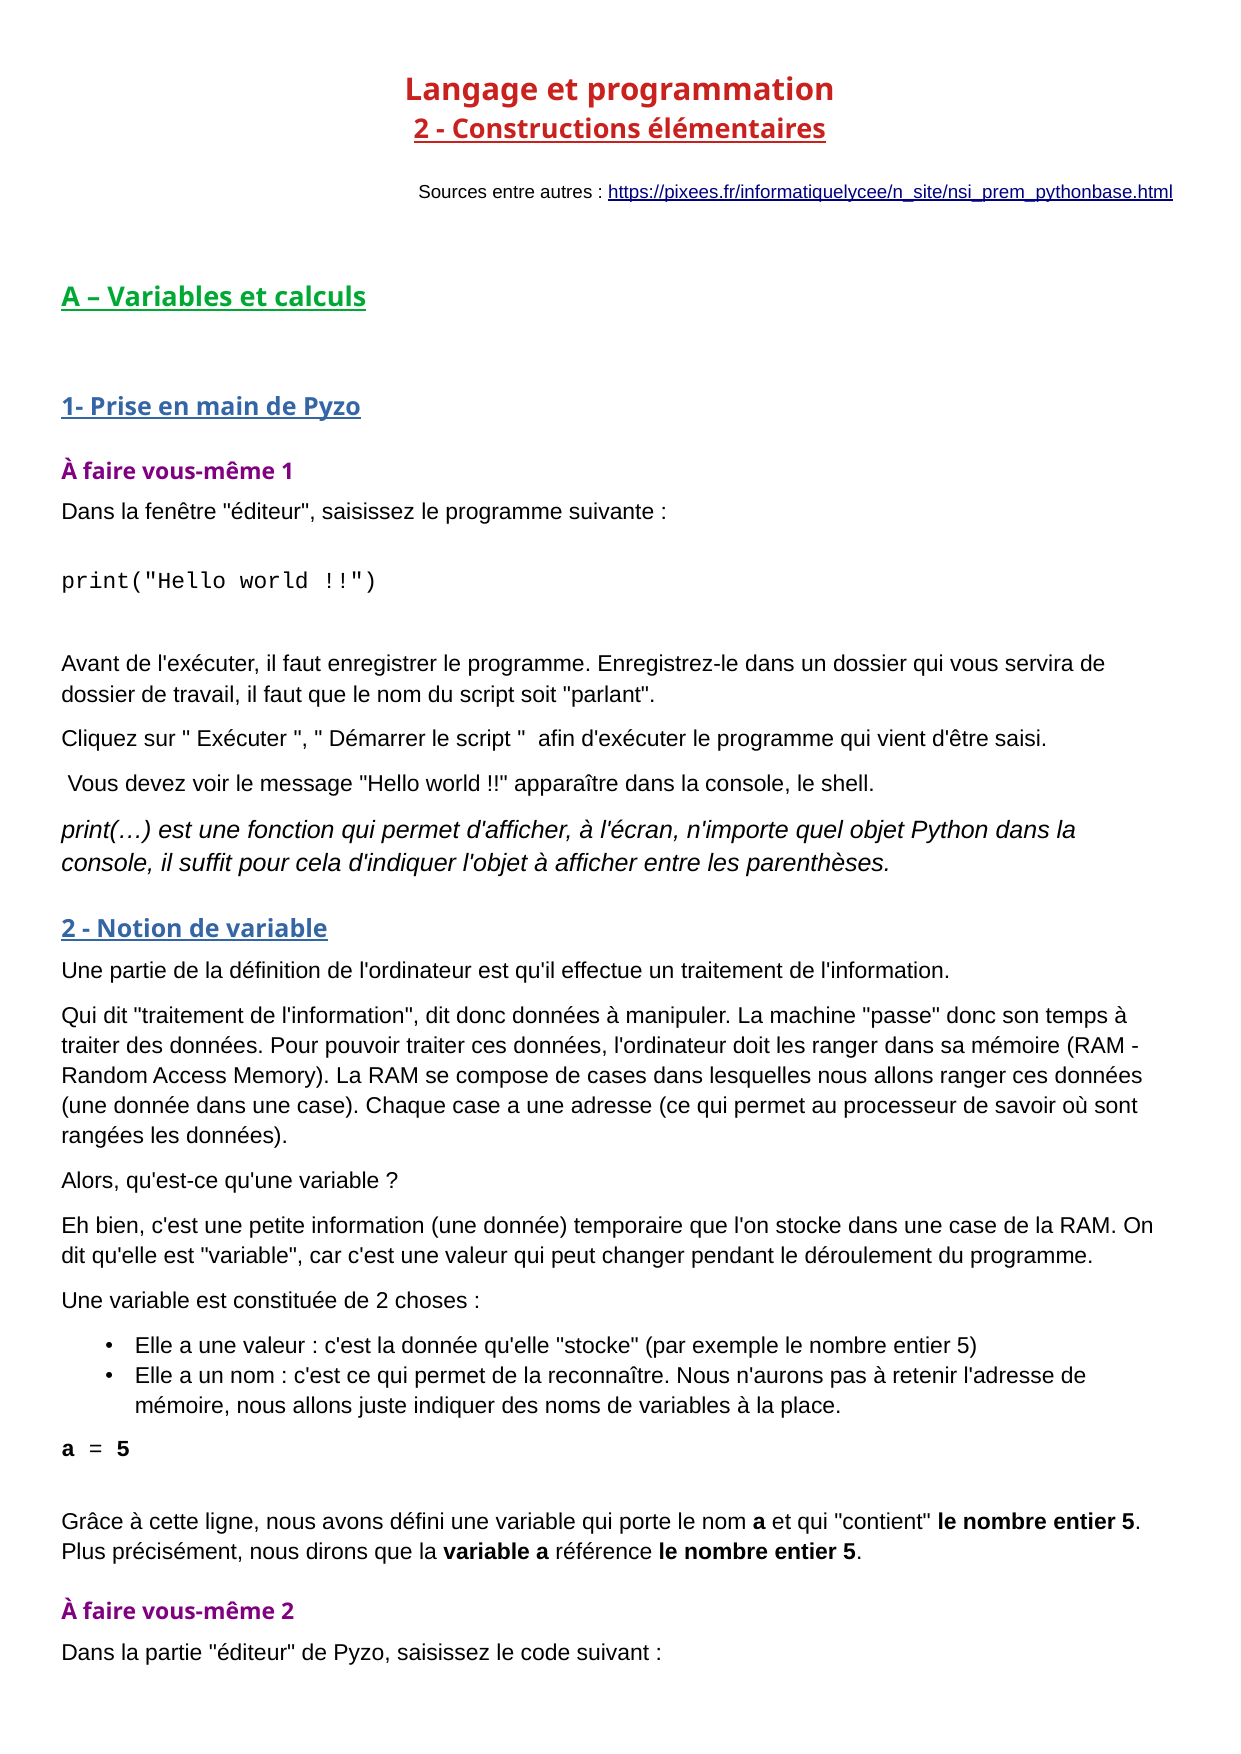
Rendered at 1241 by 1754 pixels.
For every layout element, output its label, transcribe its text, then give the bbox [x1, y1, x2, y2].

subtitle À faire vous-même 1 [61, 454, 1178, 486]
text Qui dit "traitement de l'information", dit donc données à manipuler. La machine "passe" donc son temps à traiter des données. Pour pouvoir traiter ces données, l'ordinateur doit les ranger dans sa mémoire (RAM - Random Access Memory). La RAM se compose de cases dans lesquelles nous allons ranger ces données (une donnée dans une case). Chaque case a une adresse (ce qui permet au processeur de savoir où sont rangées les données). [61, 1002, 1178, 1149]
text 1- Prise en main de Pyzo [61, 388, 1178, 422]
text Langage et programmation [61, 67, 1178, 110]
text Dans la fenêtre "éditeur", saisissez le programme suivante : [61, 498, 1178, 525]
text Grâce à cette ligne, nous avons défini une variable qui porte le nom a et qui "contient" le nombre entier 5. Plus précisément, nous dirons que la variable a référence le nombre entier 5. [61, 1508, 1178, 1564]
text print("Hello world !!") [61, 569, 1178, 595]
text Une variable est constituée de 2 choses : [61, 1287, 1178, 1313]
text print(…) est une fonction qui permet d'afficher, à l'écran, n'importe quel objet Python dans la console, il suffit pour cela d'indiquer l'objet à afficher entre les parenthèses. [61, 815, 1178, 877]
text Vous devez voir le message "Hello world !!" apparaître dans la console, le shell. [61, 770, 1178, 797]
text Sources entre autres : https://pixees.fr/informatiquelycee/n_site/nsi_prem_pythonbase.html [61, 181, 1178, 202]
text A – Variables et calculs [61, 278, 1178, 314]
text Eh bien, c'est une petite information (une donnée) temporaire que l'on stocke dans une case de la RAM. On dit qu'elle est "variable", car c'est une valeur qui peut changer pendant le déroulement du programme. [61, 1212, 1178, 1268]
subtitle À faire vous-même 2 [61, 1595, 1178, 1626]
text a = 5 [61, 1437, 1178, 1463]
list Elle a une valeur : c'est la donnée qu'elle "stocke" (par exemple le nombre entier 5) [105, 1332, 1178, 1358]
text Cliquez sur " Exécuter ", " Démarrer le script " afin d'exécuter le programme qui vient d'être saisi. [61, 725, 1178, 752]
text Une partie de la définition de l'ordinateur est qu'il effectue un traitement de l'information. [61, 957, 1178, 983]
text Dans la partie "éditeur" de Pyzo, saisissez le code suivant : [61, 1639, 1178, 1665]
text Alors, qu'est-ce qu'une variable ? [61, 1167, 1178, 1193]
subtitle 2 - Notion de variable [61, 910, 1178, 944]
text 2 - Constructions élémentaires [61, 110, 1178, 147]
text Avant de l'exécuter, il faut enregistrer le programme. Enregistrez-le dans un dossier qui vous servira de dossier de travail, il faut que le nom du script soit "parlant". [61, 650, 1178, 707]
list Elle a un nom : c'est ce qui permet de la reconnaître. Nous n'aurons pas à retenir l'adresse de mémoire, nous allons juste indiquer des noms de variables à la place. [105, 1362, 1178, 1418]
